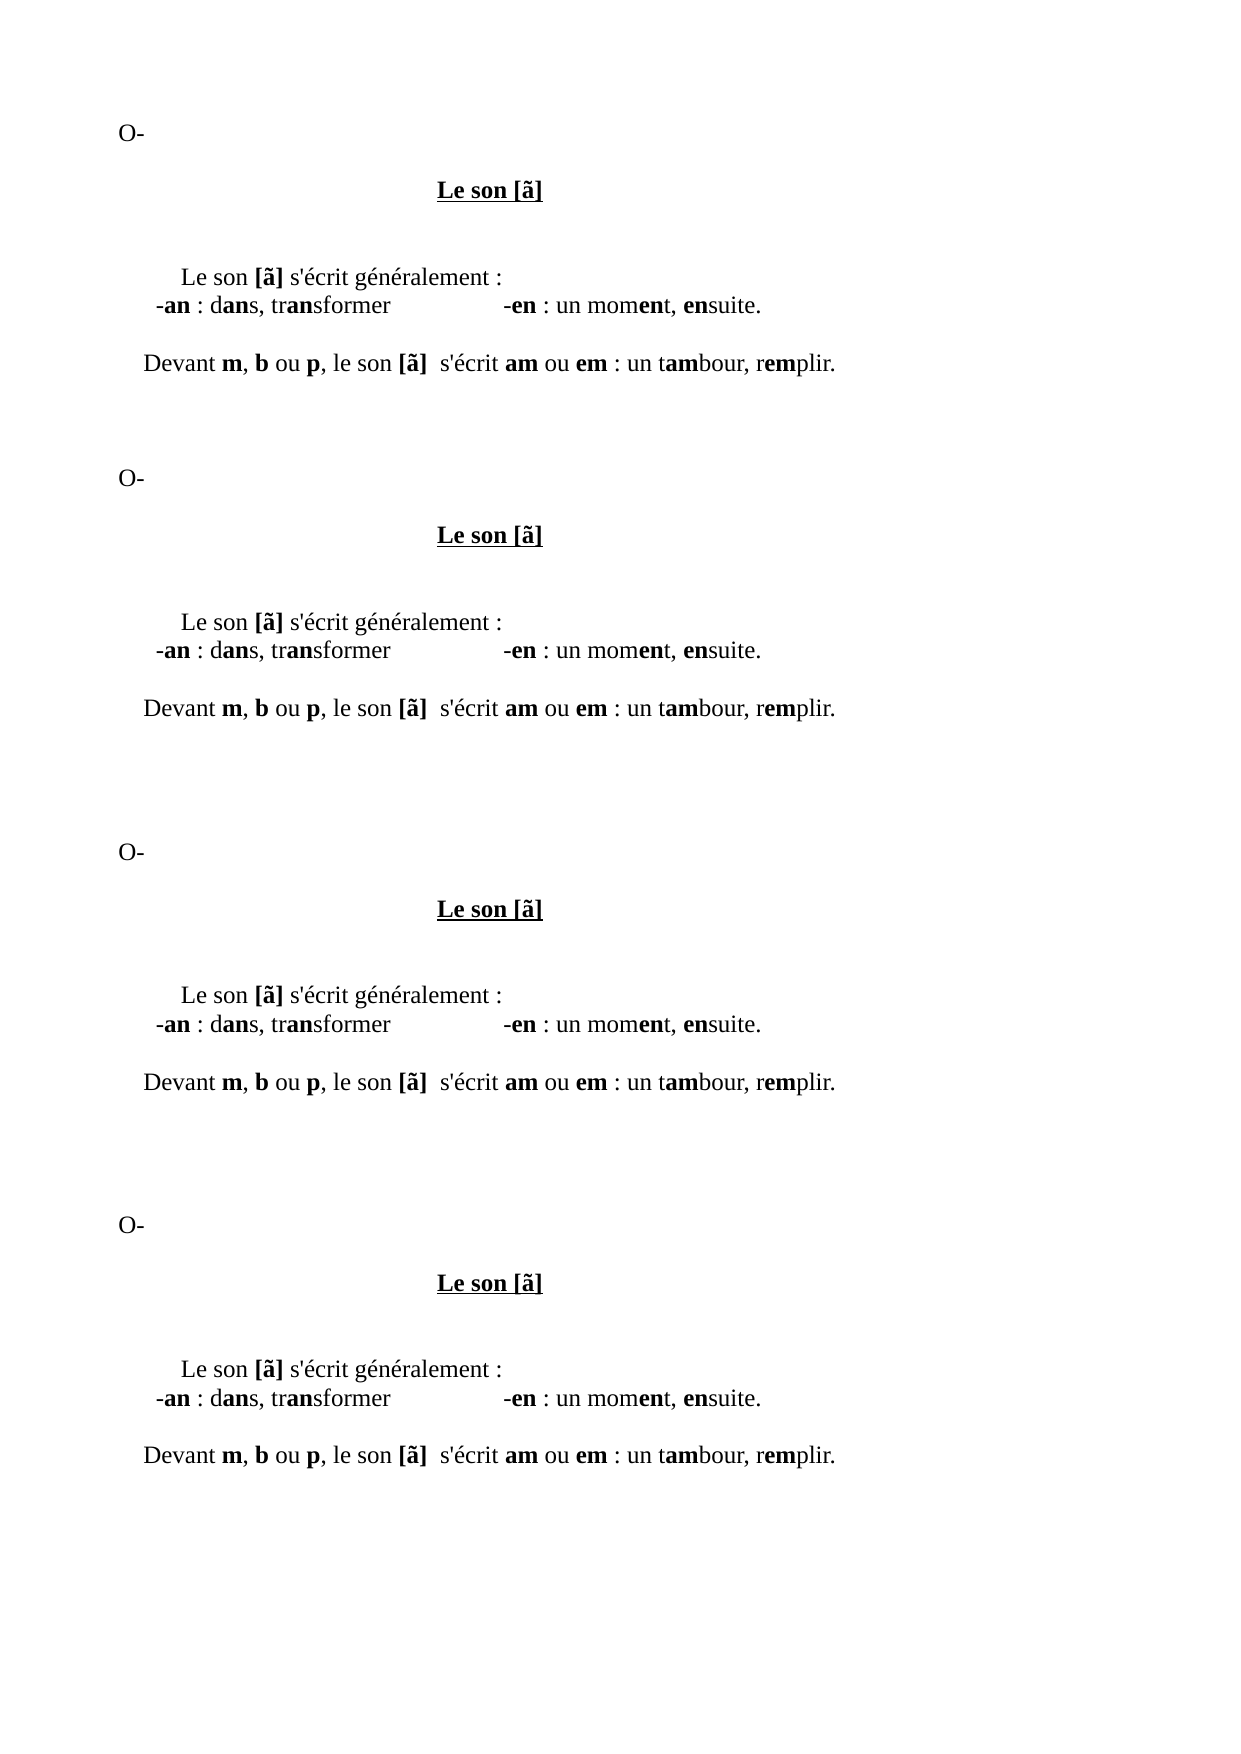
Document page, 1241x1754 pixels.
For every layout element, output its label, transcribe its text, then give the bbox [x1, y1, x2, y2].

text O- [118, 1211, 1122, 1239]
text Le son [ã] s'écrit généralement : [118, 981, 1122, 1009]
text Le son [ã] [118, 521, 1122, 549]
text O- [118, 118, 1122, 147]
text Le son [ã] [118, 894, 1122, 923]
text -an : dans, transformer -en : un moment, ensuite. [118, 291, 1122, 319]
text Devant m, b ou p, le son [ã] s'écrit am ou em : un tambour, remplir. [118, 348, 1122, 377]
text Le son [ã] [118, 1268, 1122, 1297]
text Devant m, b ou p, le son [ã] s'écrit am ou em : un tambour, remplir. [118, 693, 1122, 722]
text -an : dans, transformer -en : un moment, ensuite. [118, 636, 1122, 664]
text O- [118, 463, 1122, 492]
text -an : dans, transformer -en : un moment, ensuite. [118, 1383, 1122, 1412]
text O- [118, 837, 1122, 866]
text Le son [ã] s'écrit généralement : [118, 262, 1122, 291]
text Le son [ã] [118, 176, 1122, 204]
text Le son [ã] s'écrit généralement : [118, 1354, 1122, 1383]
text Devant m, b ou p, le son [ã] s'écrit am ou em : un tambour, remplir. [118, 1441, 1122, 1469]
text Le son [ã] s'écrit généralement : [118, 607, 1122, 636]
text Devant m, b ou p, le son [ã] s'écrit am ou em : un tambour, remplir. [118, 1067, 1122, 1096]
text -an : dans, transformer -en : un moment, ensuite. [118, 1009, 1122, 1038]
